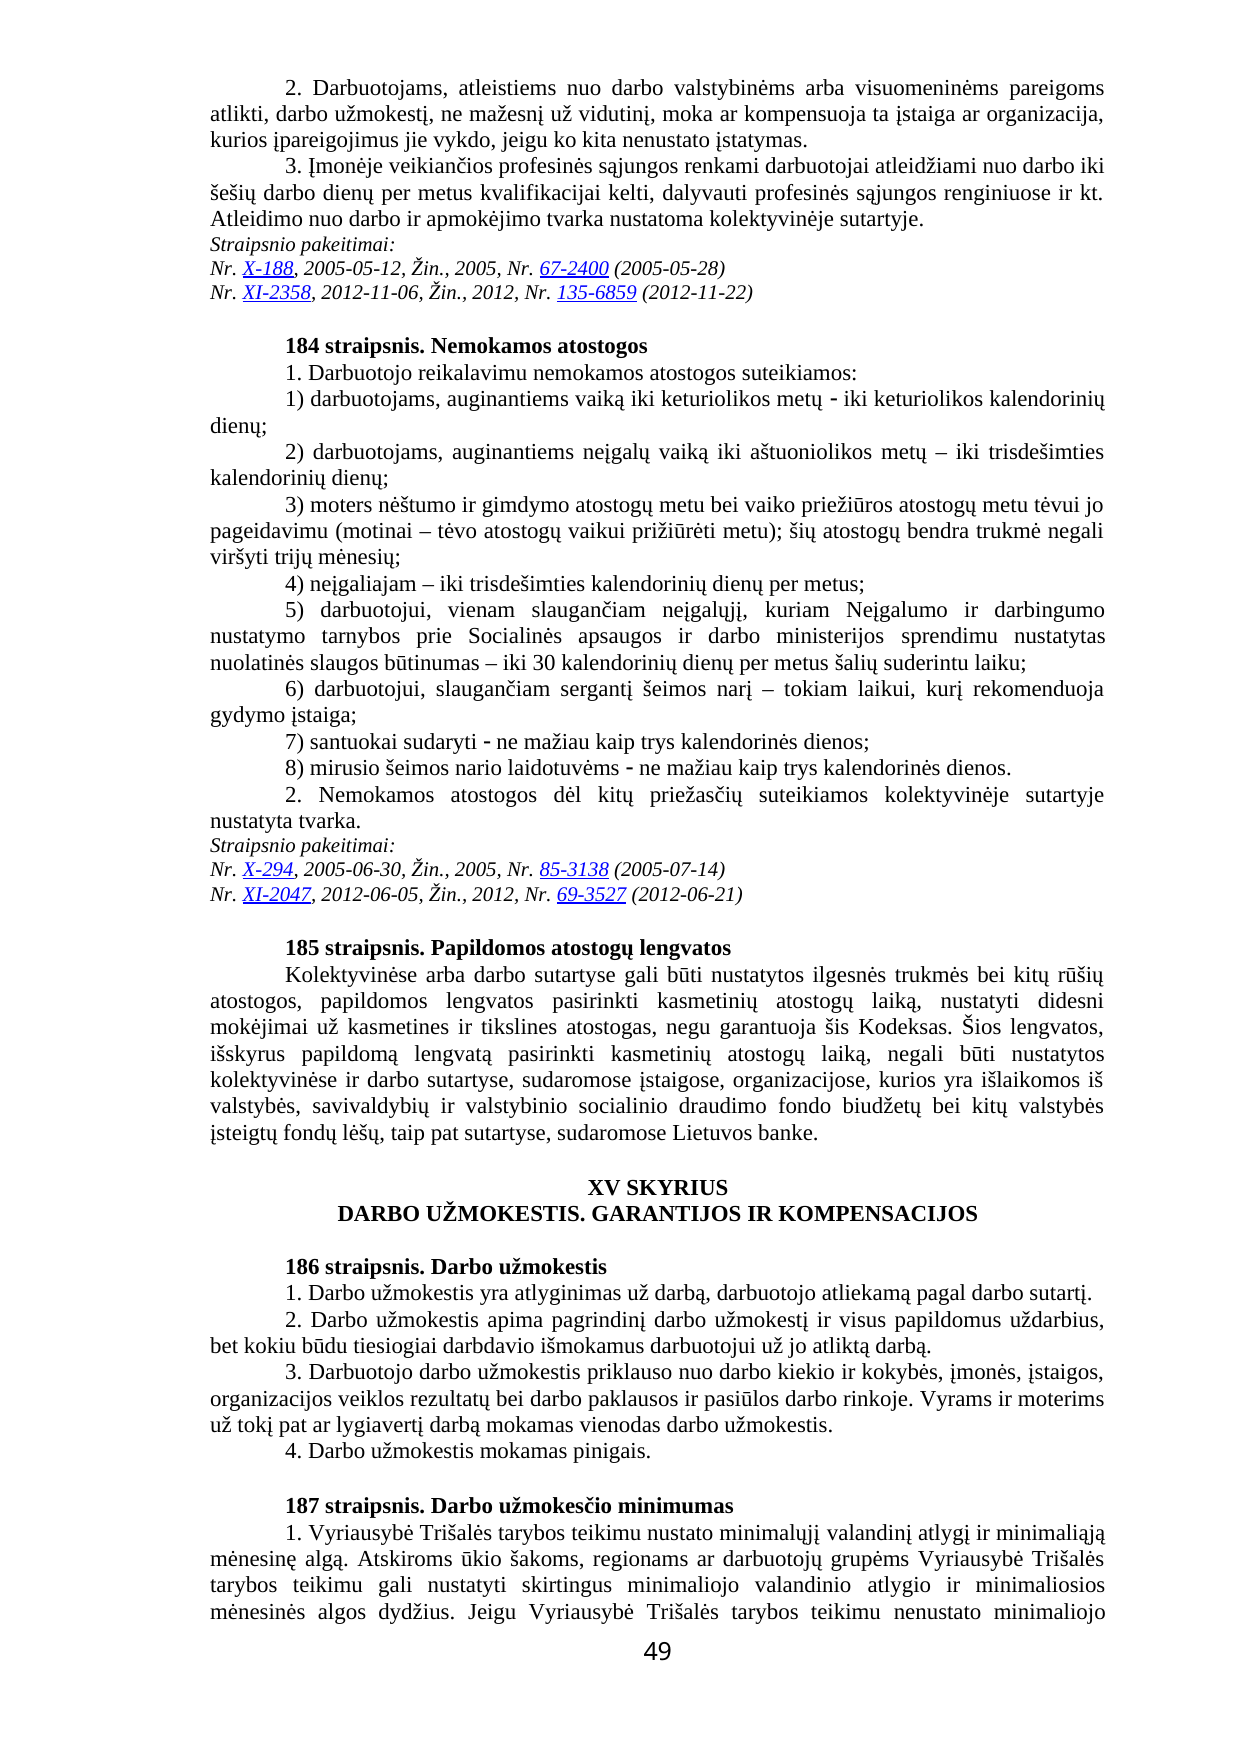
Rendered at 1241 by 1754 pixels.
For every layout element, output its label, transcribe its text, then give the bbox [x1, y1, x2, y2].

text Straipsnio pakeitimai: [210, 232, 1106, 256]
text 7) santuokai sudaryti  ne mažiau kaip trys kalendorinės dienos; [210, 728, 1106, 754]
text 3. Darbuotojo darbo užmokestis priklauso nuo darbo kiekio ir kokybės, įmonės, įstaigos, organizacijos veiklos rezultatų bei darbo paklausos ir pasiūlos darbo rinkoje. Vyrams ir moterims už tokį pat ar lygiavertį darbą mokamas vienodas darbo užmokestis. [210, 1358, 1106, 1437]
text 4) neįgaliajam – iki trisdešimties kalendorinių dienų per metus; [210, 570, 1106, 596]
text 1) darbuotojams, auginantiems vaiką iki keturiolikos metų  iki keturiolikos kalendorinių dienų; [210, 385, 1106, 438]
text 4. Darbo užmokestis mokamas pinigais. [210, 1437, 1106, 1464]
text Nr. X-294, 2005-06-30, Žin., 2005, Nr. 85-3138 (2005-07-14) [210, 857, 1106, 881]
text Straipsnio pakeitimai: [210, 833, 1106, 857]
text 6) darbuotojui, slaugančiam sergantį šeimos narį – tokiam laikui, kurį rekomenduoja gydymo įstaiga; [210, 675, 1106, 728]
text 5) darbuotojui, vienam slaugančiam neįgalųjį, kuriam Neįgalumo ir darbingumo nustatymo tarnybos prie Socialinės apsaugos ir darbo ministerijos sprendimu nustatytas nuolatinės slaugos būtinumas – iki 30 kalendorinių dienų per metus šalių suderintu laiku; [210, 596, 1106, 675]
text 186 straipsnis. Darbo užmokestis [210, 1253, 1106, 1279]
text DARBO UŽMOKESTIS. GARANTIJOS IR KOMPENSACIJOS [210, 1200, 1106, 1227]
text 2. Nemokamos atostogos dėl kitų priežasčių suteikiamos kolektyvinėje sutartyje nustatyta tvarka. [210, 781, 1106, 833]
text 2. Darbo užmokestis apima pagrindinį darbo užmokestį ir visus papildomus uždarbius, bet kokiu būdu tiesiogiai darbdavio išmokamus darbuotojui už jo atliktą darbą. [210, 1306, 1106, 1358]
text 3) moters nėštumo ir gimdymo atostogų metu bei vaiko priežiūros atostogų metu tėvui jo pageidavimu (motinai – tėvo atostogų vaikui prižiūrėti metu); šių atostogų bendra trukmė negali viršyti trijų mėnesių; [210, 491, 1106, 570]
text 185 straipsnis. Papildomos atostogų lengvatos [210, 934, 1106, 961]
text XV SKYRIUS [210, 1174, 1106, 1200]
text 184 straipsnis. Nemokamos atostogos [210, 333, 1106, 359]
text Nr. XI-2358, 2012-11-06, Žin., 2012, Nr. 135-6859 (2012-11-22) [210, 280, 1106, 304]
text 187 straipsnis. Darbo užmokesčio minimumas [210, 1492, 1106, 1519]
text 1. Darbo užmokestis yra atlyginimas už darbą, darbuotojo atliekamą pagal darbo sutartį. [210, 1279, 1106, 1306]
text 3. Įmonėje veikiančios profesinės sąjungos renkami darbuotojai atleidžiami nuo darbo iki šešių darbo dienų per metus kvalifikacijai kelti, dalyvauti profesinės sąjungos renginiuose ir kt. Atleidimo nuo darbo ir apmokėjimo tvarka nustatoma kolektyvinėje sutartyje. [210, 153, 1106, 232]
text 2. Darbuotojams, atleistiems nuo darbo valstybinėms arba visuomeninėms pareigoms atlikti, darbo užmokestį, ne mažesnį už vidutinį, moka ar kompensuoja ta įstaiga ar organizacija, kurios įpareigojimus jie vykdo, jeigu ko kita nenustato įstatymas. [210, 73, 1106, 153]
text 1. Vyriausybė Trišalės tarybos teikimu nustato minimalųjį valandinį atlygį ir minimaliąją mėnesinę algą. Atskiroms ūkio šakoms, regionams ar darbuotojų grupėms Vyriausybė Trišalės tarybos teikimu gali nustatyti skirtingus minimaliojo valandinio atlygio ir minimaliosios mėnesinės algos dydžius. Jeigu Vyriausybė Trišalės tarybos teikimu nenustato minimaliojo [210, 1519, 1106, 1624]
text Nr. XI-2047, 2012-06-05, Žin., 2012, Nr. 69-3527 (2012-06-21) [210, 881, 1106, 906]
text Kolektyvinėse arba darbo sutartyse gali būti nustatytos ilgesnės trukmės bei kitų rūšių atostogos, papildomos lengvatos pasirinkti kasmetinių atostogų laiką, nustatyti didesni mokėjimai už kasmetines ir tikslines atostogas, negu garantuoja šis Kodeksas. Šios lengvatos, išskyrus papildomą lengvatą pasirinkti kasmetinių atostogų laiką, negali būti nustatytos kolektyvinėse ir darbo sutartyse, sudaromose įstaigose, organizacijose, kurios yra išlaikomos iš valstybės, savivaldybių ir valstybinio socialinio draudimo fondo biudžetų bei kitų valstybės įsteigtų fondų lėšų, taip pat sutartyse, sudaromose Lietuvos banke. [210, 961, 1106, 1145]
text Nr. X-188, 2005-05-12, Žin., 2005, Nr. 67-2400 (2005-05-28) [210, 256, 1106, 280]
text 8) mirusio šeimos nario laidotuvėms  ne mažiau kaip trys kalendorinės dienos. [210, 754, 1106, 781]
text 1. Darbuotojo reikalavimu nemokamos atostogos suteikiamos: [210, 359, 1106, 385]
text 2) darbuotojams, auginantiems neįgalų vaiką iki aštuoniolikos metų – iki trisdešimties kalendorinių dienų; [210, 438, 1106, 491]
